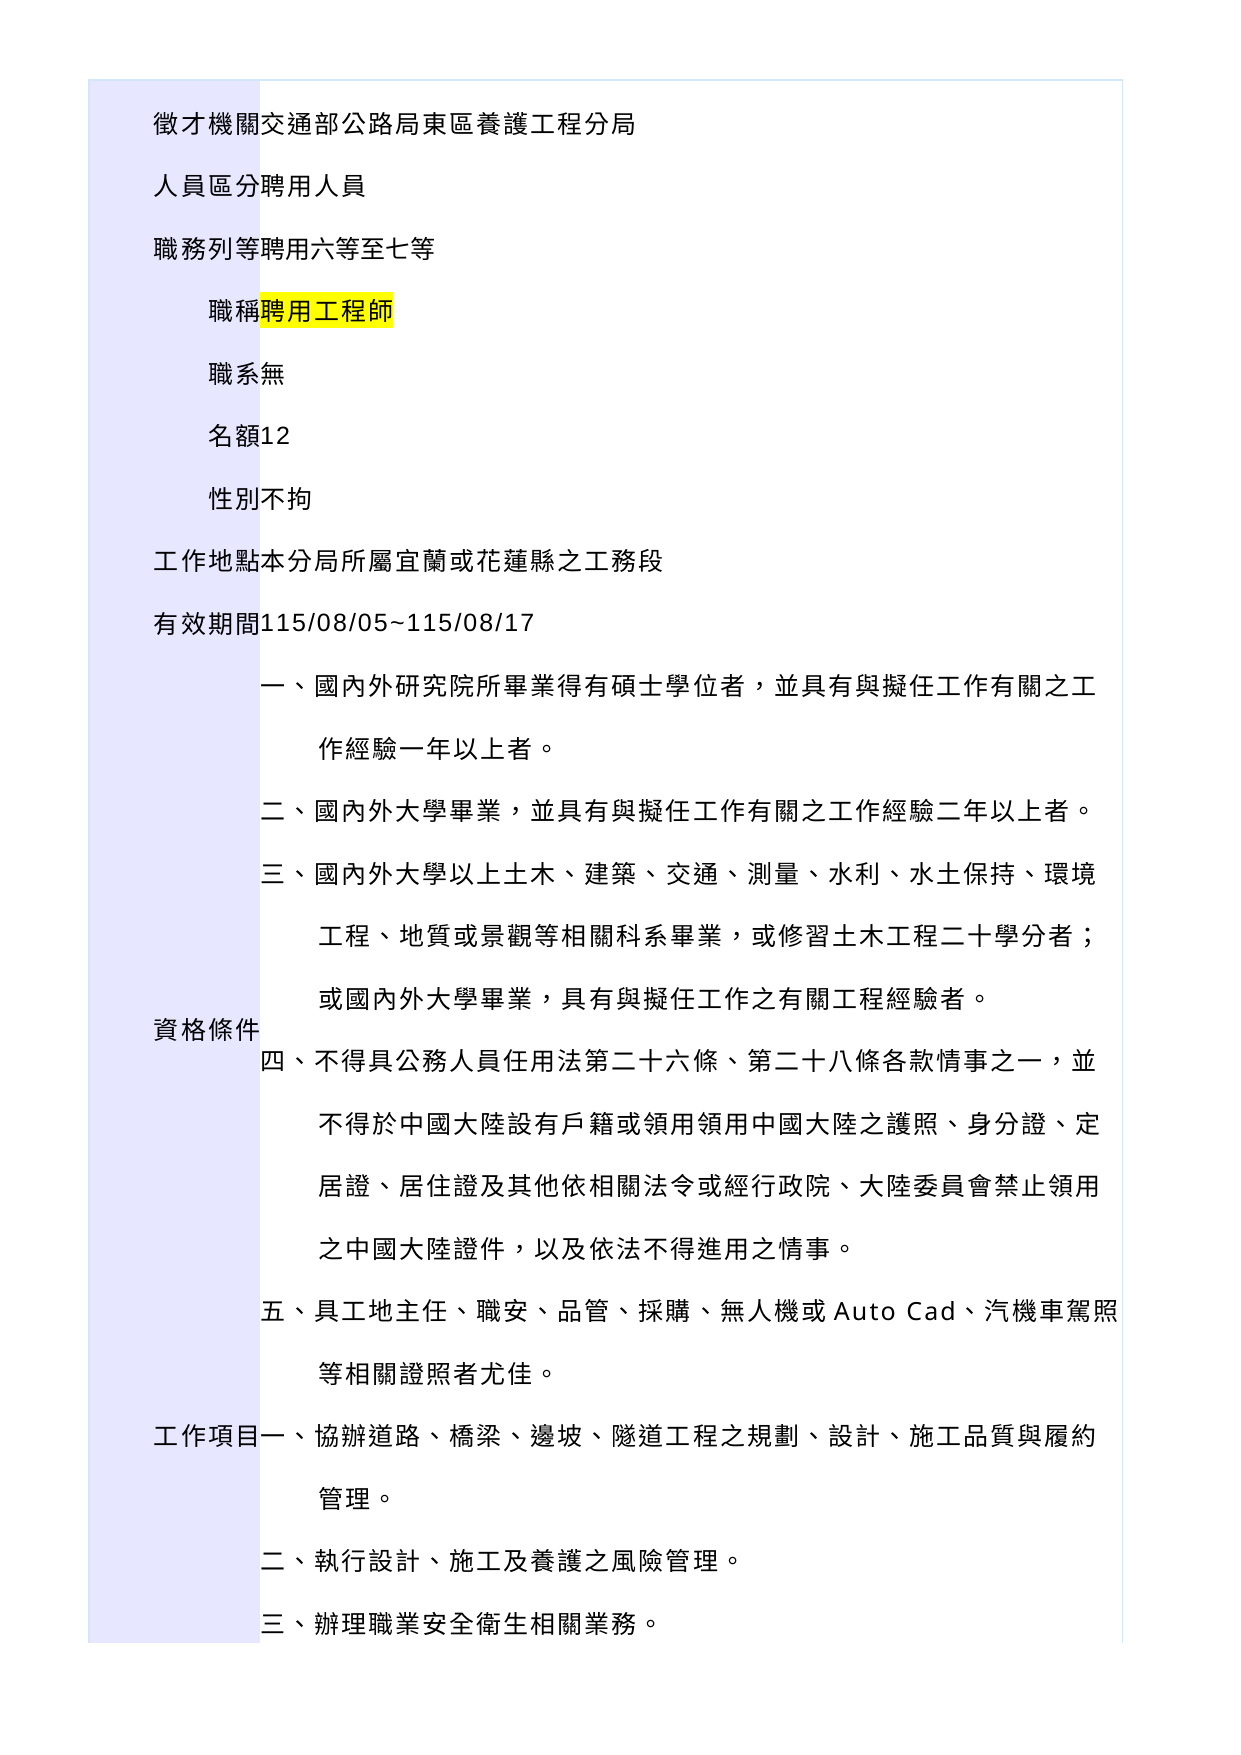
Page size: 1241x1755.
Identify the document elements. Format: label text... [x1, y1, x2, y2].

table_cell 職稱 [90, 268, 260, 331]
table_cell 一、協辦道路、橋梁、邊坡、隧道工程之規劃、設計、施工品質與履約管理。 二、執行設計、施工及養護之風險管理。 三、辦理職業安全衛生相關業務。 四、協辦道路巡查、養護及災害搶修復建工作。 五、其他臨時交辦事項。 分局本部(宜蘭縣蘇澳鎮中山路2段3號) ，正取2名、備取4名。 頭城段(宜蘭縣頭城鎮青雲路1段128號) ，正取1名、備取2名。 [260, 1393, 1122, 1643]
table_cell 資格條件 [90, 643, 260, 1393]
table_header 交通部公路局東區養護工程分局 [260, 81, 1122, 143]
table_cell 有效期間 [90, 581, 260, 643]
table_cell 聘用六等至七等 [260, 206, 1122, 268]
table_header 徵才機關 [90, 81, 260, 143]
table_cell 職系 [90, 331, 260, 393]
table_cell 115/08/05~115/08/17 [260, 581, 1122, 643]
table_cell 不拘 [260, 456, 1122, 518]
table_cell 名額 [90, 393, 260, 456]
table_cell 性別 [90, 456, 260, 518]
table_cell 12 [260, 393, 1122, 456]
table_cell 人員區分 [90, 143, 260, 206]
table_cell 工作地點 [90, 518, 260, 581]
table_cell 聘用工程師 [260, 268, 1122, 331]
table_cell 工作項目 [90, 1393, 260, 1643]
table_cell 聘用人員 [260, 143, 1122, 206]
table_cell 職務列等 [90, 206, 260, 268]
table_cell 無 [260, 331, 1122, 393]
table_cell 本分局所屬宜蘭或花蓮縣之工務段 [260, 518, 1122, 581]
table_cell 一、國內外研究院所畢業得有碩士學位者，並具有與擬任工作有關之工作經驗一年以上者。 二、國內外大學畢業，並具有與擬任工作有關之工作經驗二年以上者。 三、國內外大學以上土木、建築、交通、測量、水利、水土保持、環境工程、地質或景觀等相關科系畢業，或修習土木工程二十學分者；或國內外大學畢業，具有與擬任工作之有關工程經驗者。 四、不得具公務人員任用法第二十六條、第二十八條各款情事之一，並不得於中國大陸設有戶籍或領用領用中國大陸之護照、身分證、定居證、居住證及其他依相關法令或經行政院、大陸委員會禁止領用之中國大陸證件，以及依法不得進用之情事。 五、具工地主任、職安、品管、採購、無人機或Auto Cad、汽機車駕照等相關證照者尤佳。 [260, 643, 1122, 1393]
